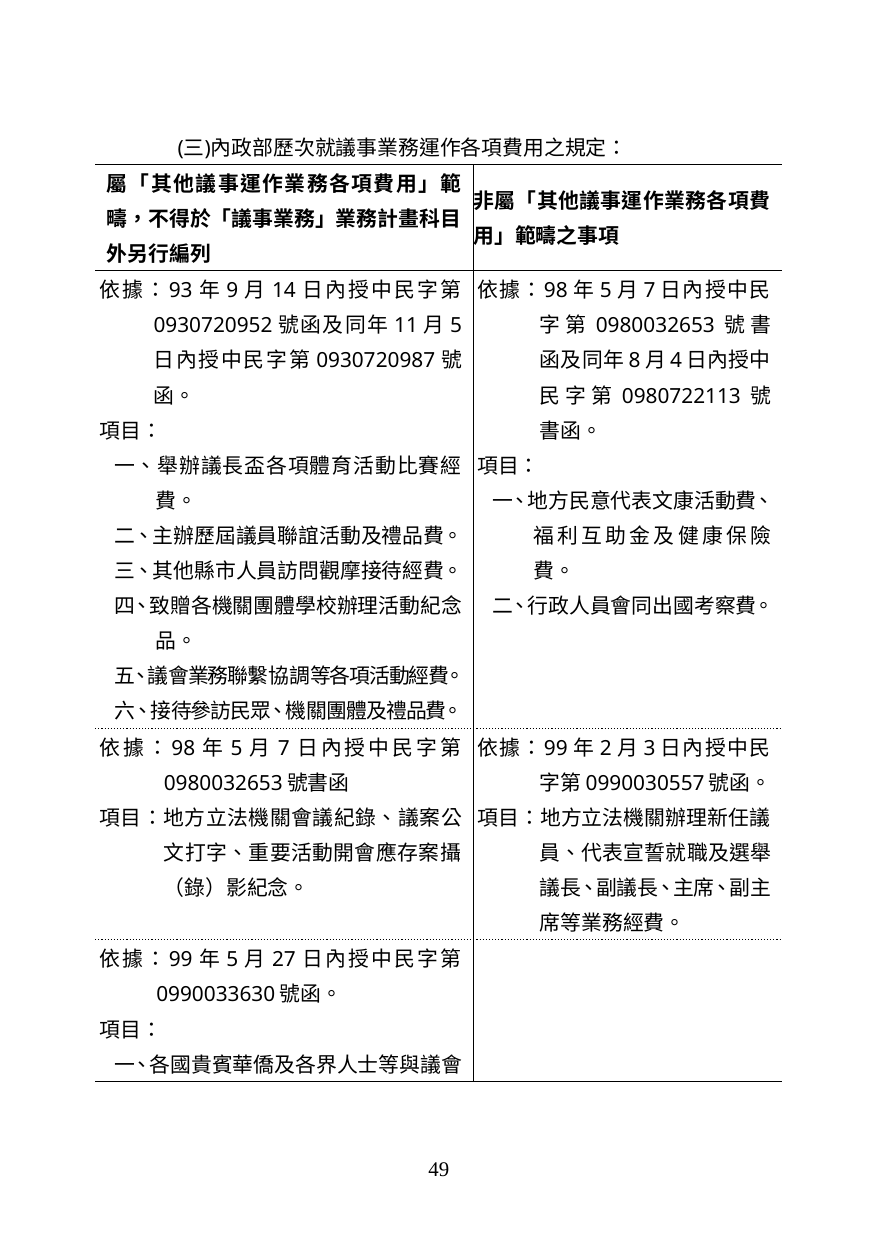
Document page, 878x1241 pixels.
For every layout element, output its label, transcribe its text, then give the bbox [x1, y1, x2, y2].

text (三)內政部歷次就議事業務運作各項費用之規定： [177, 129, 773, 164]
table_cell 依據：98年5月7日內授中民字第0980032653號書函 項目：地方立法機關會議紀錄、議案公文打字、重要活動開會應存案攝（錄）影紀念。 [95, 728, 473, 939]
table_cell 依據：99年2月3日內授中民字第0990030557號函。 項目：地方立法機關辦理新任議員、代表宣誓就職及選舉議長、副議長、主席、副主席等業務經費。 [474, 728, 782, 939]
table_header 非屬「其他議事運作業務各項費用」範疇之事項 [474, 165, 782, 270]
table_cell [474, 939, 782, 1081]
table_cell 依據：98年5月7日內授中民字第0980032653號書函及同年8月4日內授中民字第0980722113號書函。 項目： 一、地方民意代表文康活動費、福利互助金及健康保險費。 二、行政人員會同出國考察費。 [474, 271, 782, 727]
table_cell 依據：93年9月14日內授中民字第0930720952號函及同年11月5日內授中民字第0930720987號函。 項目： 一、舉辦議長盃各項體育活動比賽經費。 二、主辦歷屆議員聯誼活動及禮品費。 三、其他縣市人員訪問觀摩接待經費。 四、致贈各機關團體學校辦理活動紀念品。 五、議會業務聯繫協調等各項活動經費。 六、接待參訪民眾、機關團體及禮品費。 [95, 271, 473, 727]
table_cell 依據：99年5月27日內授中民字第0990033630號函。 項目： 一、各國貴賓華僑及各界人士等與議會 [95, 939, 473, 1081]
table_header 屬「其他議事運作業務各項費用」範疇，不得於「議事業務」業務計畫科目外另行編列 [95, 165, 473, 270]
